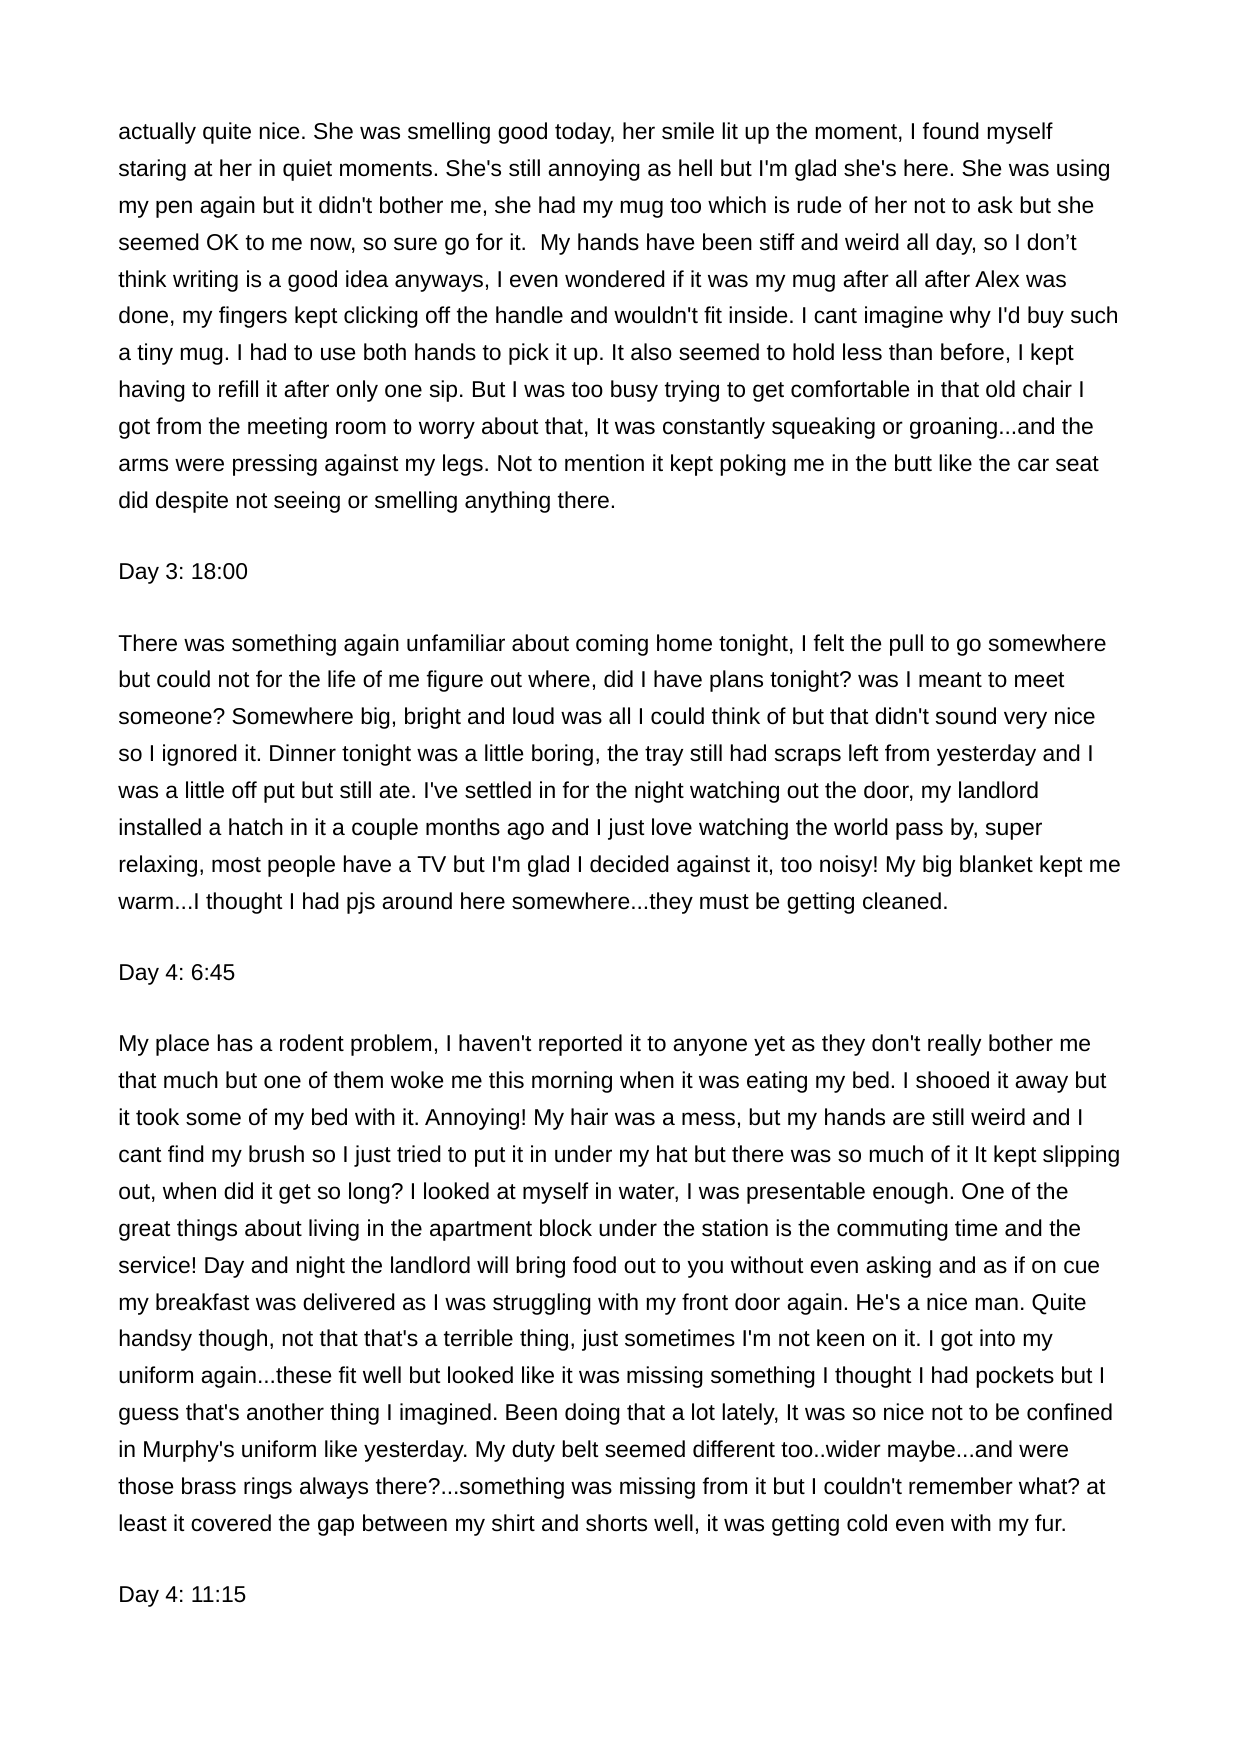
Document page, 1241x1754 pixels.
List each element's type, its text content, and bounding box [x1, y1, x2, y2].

text My place has a rodent problem, I haven't reported it to anyone yet as they don't really bother me that much but one of them woke me this morning when it was eating my bed. I shooed it away but it took some of my bed with it. Annoying! My hair was a mess, but my hands are still weird and I cant find my brush so I just tried to put it in under my hat but there was so much of it It kept slipping out, when did it get so long? I looked at myself in water, I was presentable enough. One of the great things about living in the apartment block under the station is the commuting time and the service! Day and night the landlord will bring food out to you without even asking and as if on cue my breakfast was delivered as I was struggling with my front door again. He's a nice man. Quite handsy though, not that that's a terrible thing, just sometimes I'm not keen on it. I got into my uniform again...these fit well but looked like it was missing something I thought I had pockets but I guess that's another thing I imagined. Been doing that a lot lately, It was so nice not to be confined in Murphy's uniform like yesterday. My duty belt seemed different too..wider maybe...and were those brass rings always there?...something was missing from it but I couldn't remember what? at least it covered the gap between my shirt and shorts well, it was getting cold even with my fur. [118, 1030, 1122, 1536]
text Day 4: 11:15 [118, 1581, 1122, 1607]
text Day 4: 6:45 [118, 959, 1122, 985]
text Day 3: 18:00 [118, 558, 1122, 584]
text There was something again unfamiliar about coming home tonight, I felt the pull to go somewhere but could not for the life of me figure out where, did I have plans tonight? was I meant to meet someone? Somewhere big, bright and loud was all I could think of but that didn't sound very nice so I ignored it. Dinner tonight was a little boring, the tray still had scraps left from yesterday and I was a little off put but still ate. I've settled in for the night watching out the door, my landlord installed a hatch in it a couple months ago and I just love watching the world pass by, super relaxing, most people have a TV but I'm glad I decided against it, too noisy! My big blanket kept me warm...I thought I had pjs around here somewhere...they must be getting cleaned. [118, 629, 1122, 914]
text actually quite nice. She was smelling good today, her smile lit up the moment, I found myself staring at her in quiet moments. She's still annoying as hell but I'm glad she's here. She was using my pen again but it didn't bother me, she had my mug too which is rude of her not to ask but she seemed OK to me now, so sure go for it. My hands have been stiff and weird all day, so I don’t think writing is a good idea anyways, I even wondered if it was my mug after all after Alex was done, my fingers kept clicking off the handle and wouldn't fit inside. I cant imagine why I'd buy such a tiny mug. I had to use both hands to pick it up. It also seemed to hold less than before, I kept having to refill it after only one sip. But I was too busy trying to get comfortable in that old chair I got from the meeting room to worry about that, It was constantly squeaking or groaning...and the arms were pressing against my legs. Not to mention it kept poking me in the butt like the car seat did despite not seeing or smelling anything there. [118, 118, 1122, 513]
